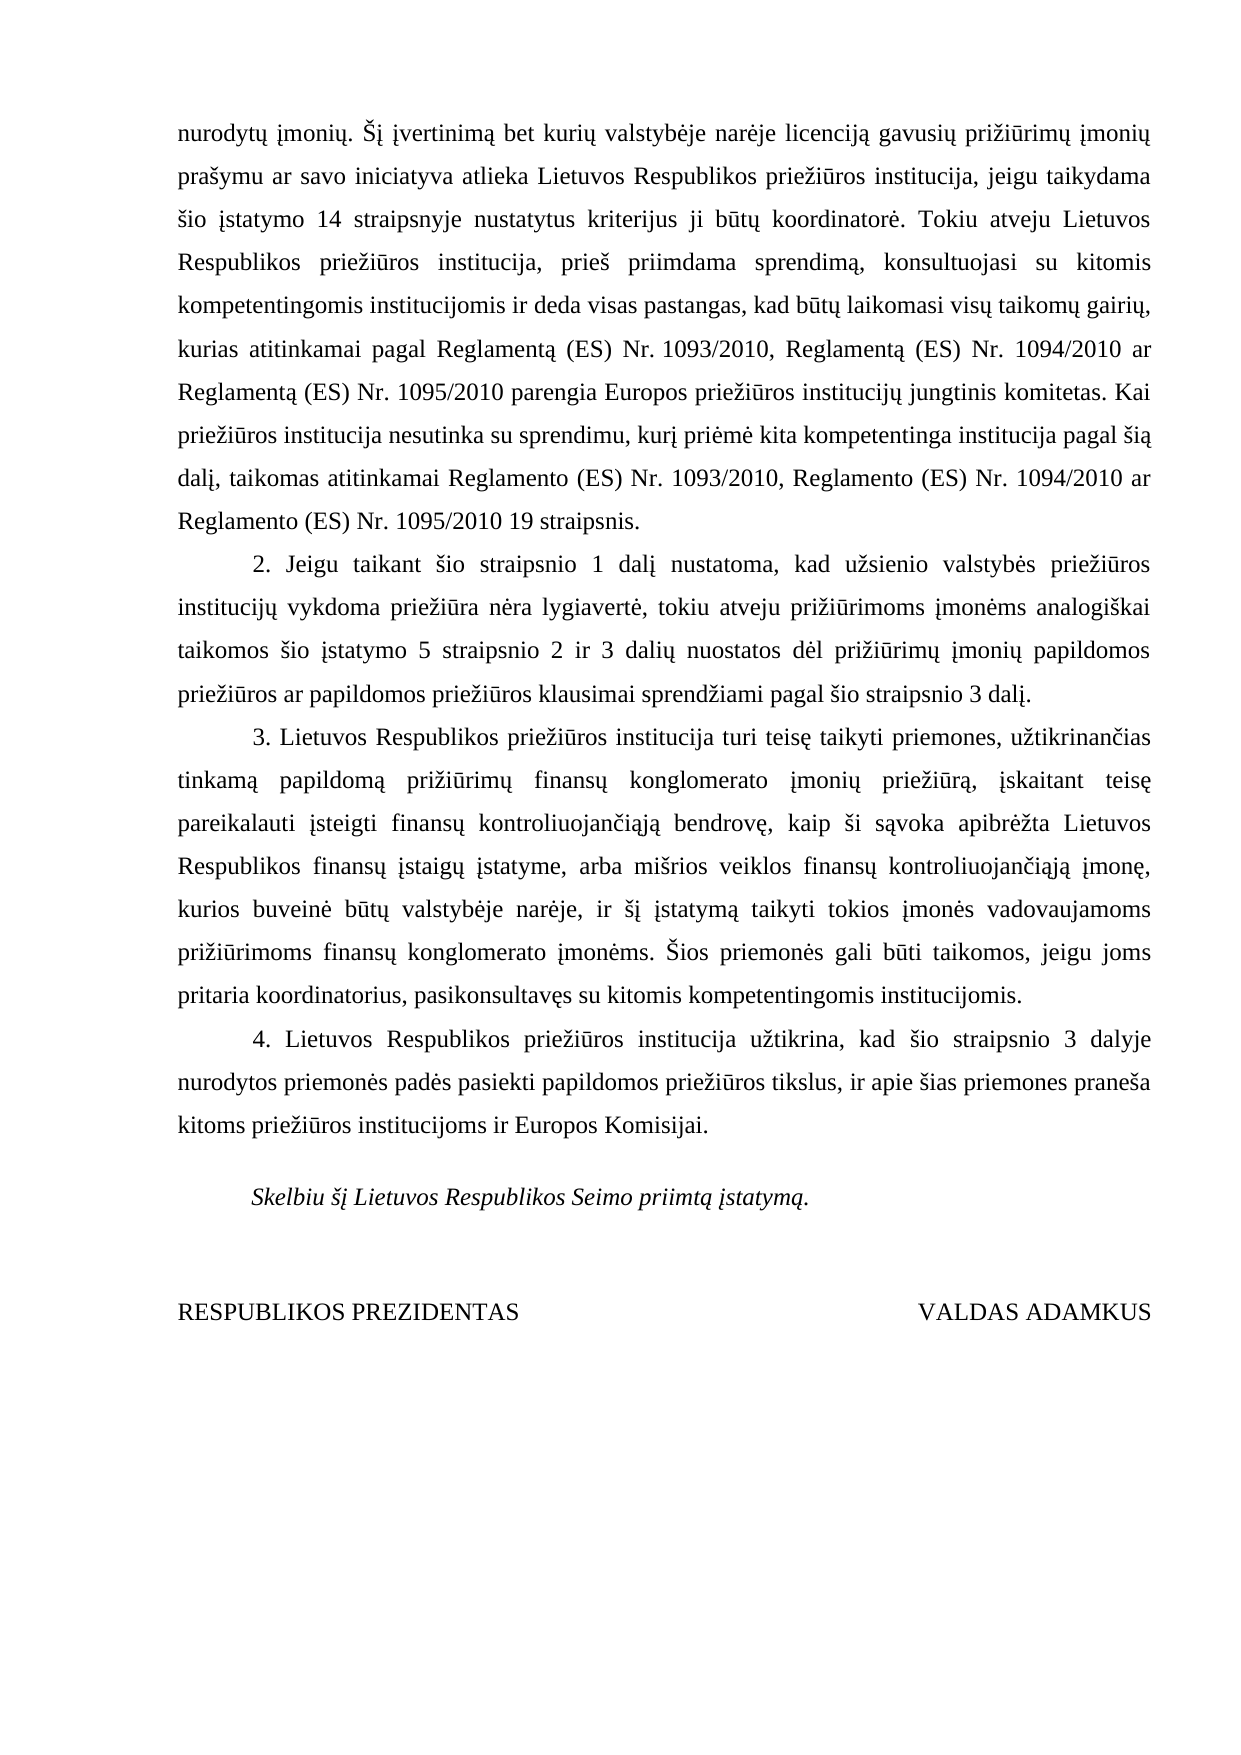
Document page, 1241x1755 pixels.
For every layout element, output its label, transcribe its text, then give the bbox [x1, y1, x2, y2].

text 2. Jeigu taikant šio straipsnio 1 dalį nustatoma, kad užsienio valstybės priežiūros institucijų vykdoma priežiūra nėra lygiavertė, tokiu atveju prižiūrimoms įmonėms analogiškai taikomos šio įstatymo 5 straipsnio 2 ir 3 dalių nuostatos dėl prižiūrimų įmonių papildomos priežiūros ar papildomos priežiūros klausimai sprendžiami pagal šio straipsnio 3 dalį. [177, 549, 1152, 707]
text 4. Lietuvos Respublikos priežiūros institucija užtikrina, kad šio straipsnio 3 dalyje nurodytos priemonės padės pasiekti papildomos priežiūros tikslus, ir apie šias priemones praneša kitoms priežiūros institucijoms ir Europos Komisijai. [177, 1024, 1152, 1139]
text RESPUBLIKOS PREZIDENTAS VALDAS ADAMKUS [177, 1297, 1152, 1326]
text nurodytų įmonių. Šį įvertinimą bet kurių valstybėje narėje licenciją gavusių prižiūrimų įmonių prašymu ar savo iniciatyva atlieka Lietuvos Respublikos priežiūros institucija, jeigu taikydama šio įstatymo 14 straipsnyje nustatytus kriterijus ji būtų koordinatorė. Tokiu atveju Lietuvos Respublikos priežiūros institucija, prieš priimdama sprendimą, konsultuojasi su kitomis kompetentingomis institucijomis ir deda visas pastangas, kad būtų laikomasi visų taikomų gairių, kurias atitinkamai pagal Reglamentą (ES) Nr. 1093/2010, Reglamentą (ES) Nr. 1094/2010 ar Reglamentą (ES) Nr. 1095/2010 parengia Europos priežiūros institucijų jungtinis komitetas. Kai priežiūros institucija nesutinka su sprendimu, kurį priėmė kita kompetentinga institucija pagal šią dalį, taikomas atitinkamai Reglamento (ES) Nr. 1093/2010, Reglamento (ES) Nr. 1094/2010 ar Reglamento (ES) Nr. 1095/2010 19 straipsnis. [177, 118, 1152, 535]
text 3. Lietuvos Respublikos priežiūros institucija turi teisę taikyti priemones, užtikrinančias tinkamą papildomą prižiūrimų finansų konglomerato įmonių priežiūrą, įskaitant teisę pareikalauti įsteigti finansų kontroliuojančiąją bendrovę, kaip ši sąvoka apibrėžta Lietuvos Respublikos finansų įstaigų įstatyme, arba mišrios veiklos finansų kontroliuojančiąją įmonę, kurios buveinė būtų valstybėje narėje, ir šį įstatymą taikyti tokios įmonės vadovaujamoms prižiūrimoms finansų konglomerato įmonėms. Šios priemonės gali būti taikomos, jeigu joms pritaria koordinatorius, pasikonsultavęs su kitomis kompetentingomis institucijomis. [177, 722, 1152, 1009]
text Skelbiu šį Lietuvos Respublikos Seimo priimtą įstatymą. [177, 1182, 1152, 1211]
